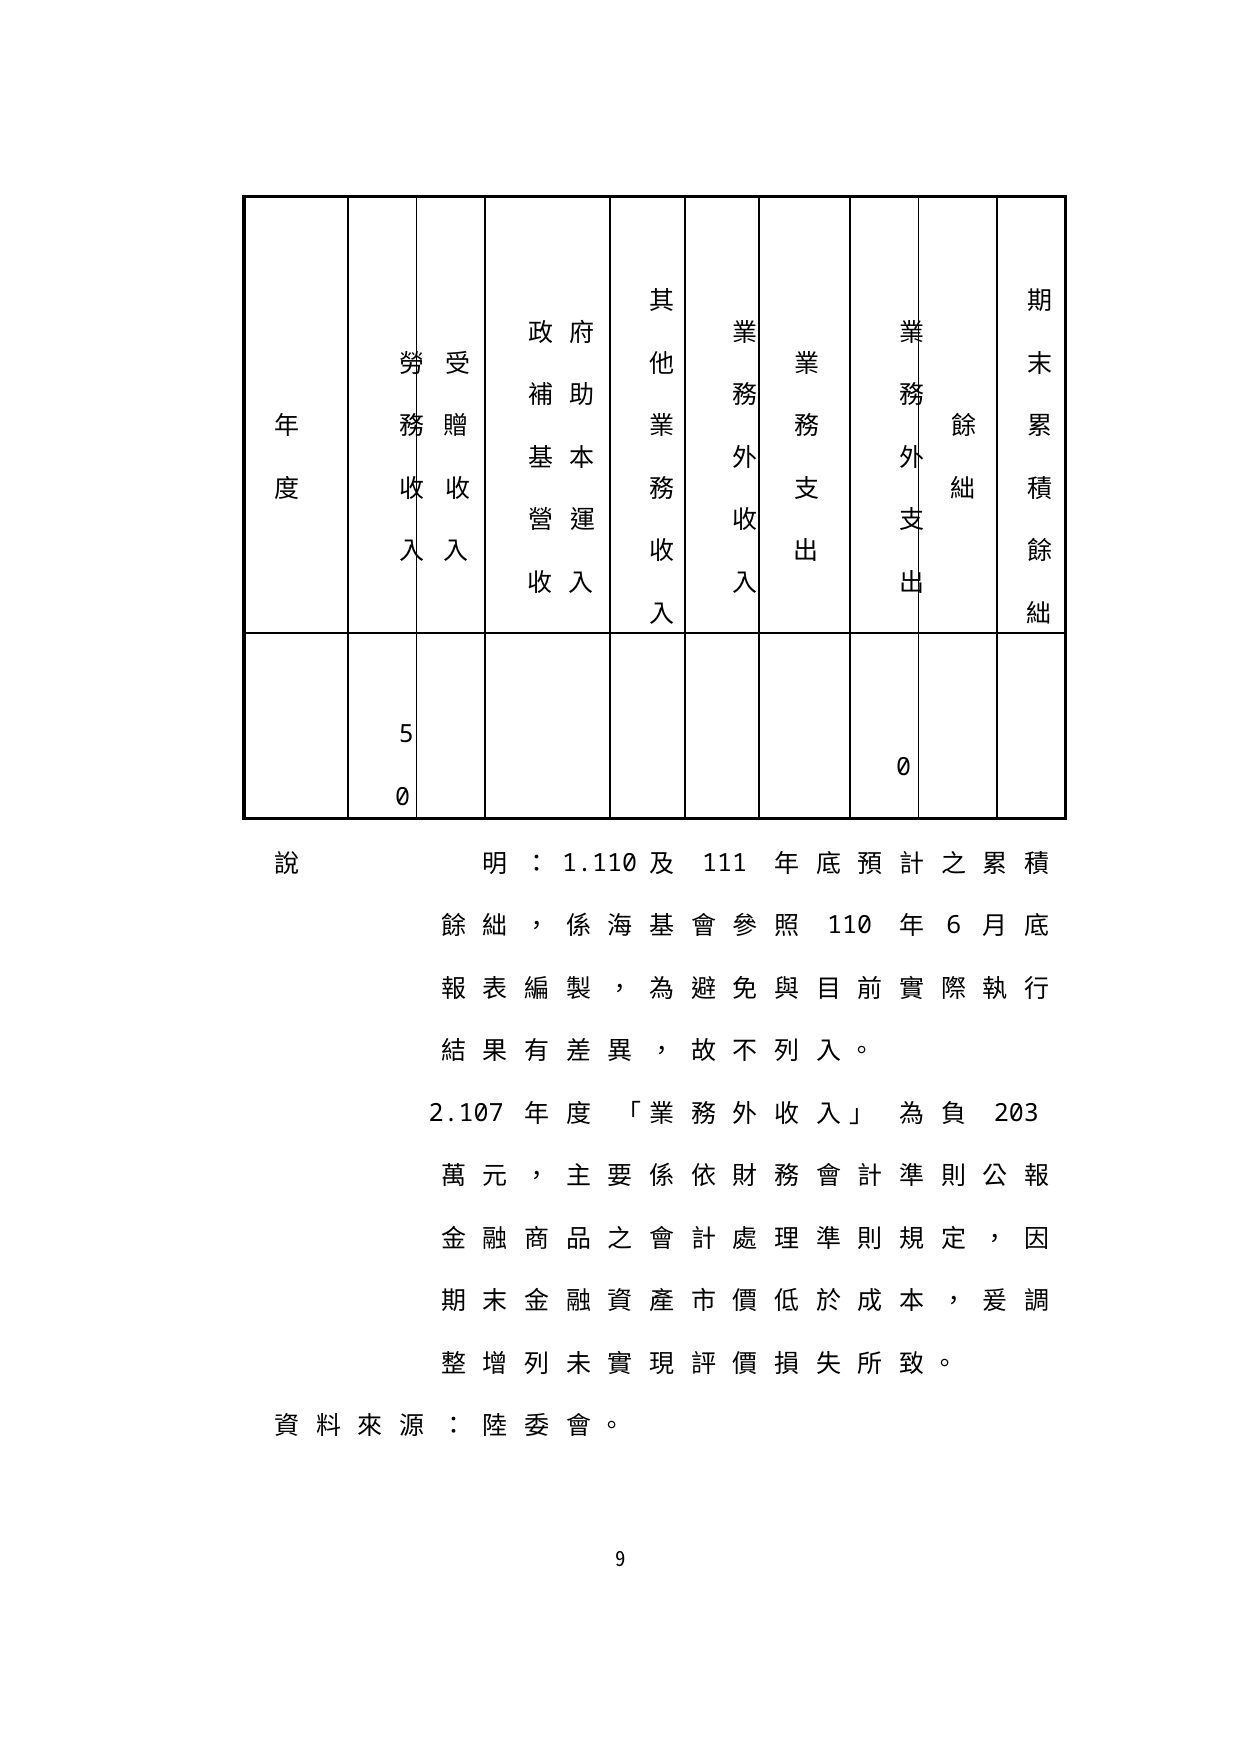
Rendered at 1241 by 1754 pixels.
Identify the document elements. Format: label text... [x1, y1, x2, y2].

table_header 業務外支出 [851, 198, 918, 632]
table_header 業務外收入 [686, 198, 758, 632]
table_cell [998, 634, 1064, 817]
table_cell [417, 634, 484, 817]
table_header 其他業務收入 [611, 198, 684, 632]
table_header 勞務 收入 [349, 198, 416, 632]
table_header 年度 [246, 198, 347, 632]
table_cell [686, 634, 758, 817]
table_header 餘絀 [919, 198, 996, 632]
table_cell 50 [349, 634, 416, 817]
table_cell [486, 634, 609, 817]
table_cell [919, 634, 996, 817]
table_cell [246, 634, 347, 817]
table_header 政府補助基本營運收入 [486, 198, 609, 632]
table_cell [611, 634, 684, 817]
table_header 期末累積餘絀 [998, 198, 1064, 632]
table_header 業務支出 [760, 198, 849, 632]
table_cell 0 [851, 634, 918, 817]
text 說 明：1.110及111年底預計之累積餘絀，係海基會參照110年6月底報表編製，為避免與目前實際執行結果有差異，故不列入。 [242, 820, 1058, 1070]
table_cell [760, 634, 849, 817]
text 資料來源：陸委會。 [242, 1382, 1058, 1445]
table_header 受贈 收入 [417, 198, 484, 632]
text 2.107年度「業務外收入」為負203萬元，主要係依財務會計準則公報金融商品之會計處理準則規定，因期末金融資產市價低於成本，爰調整增列未實現評價損失所致。 [242, 1070, 1058, 1382]
